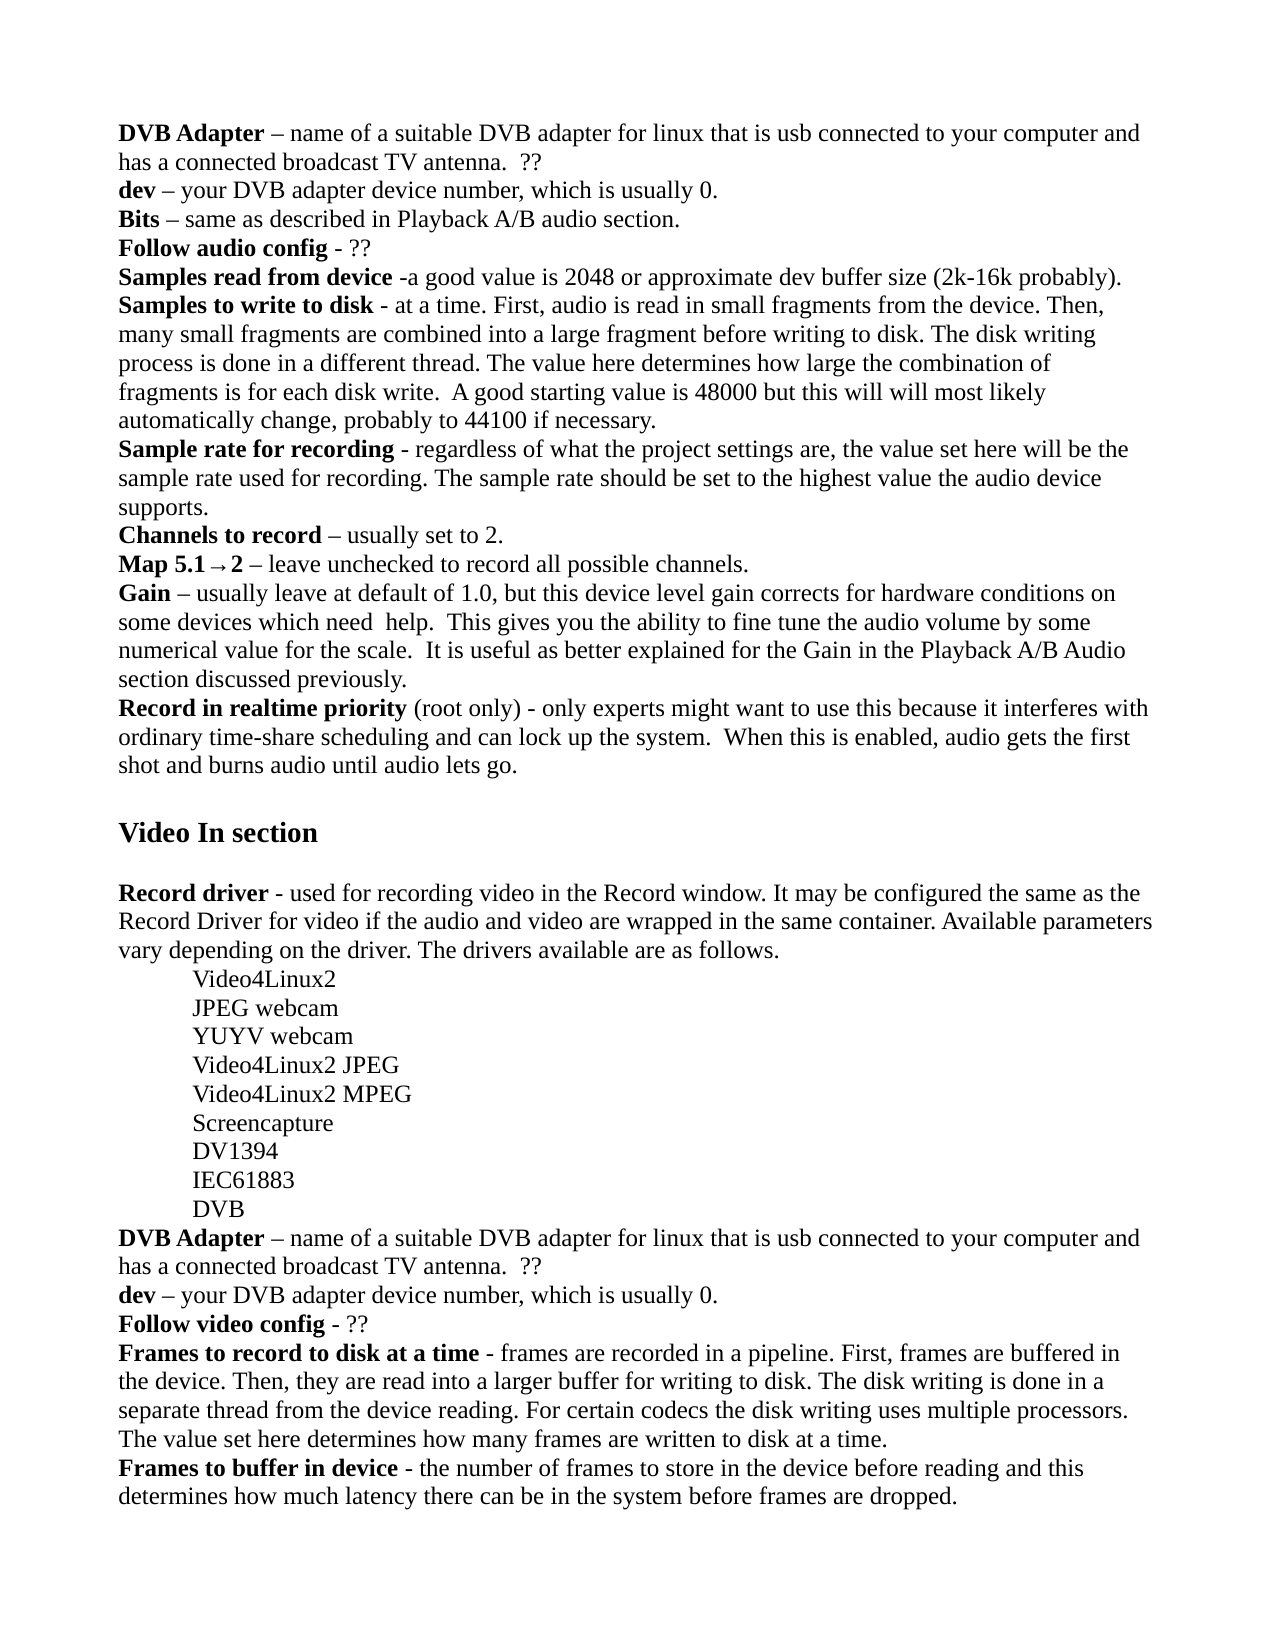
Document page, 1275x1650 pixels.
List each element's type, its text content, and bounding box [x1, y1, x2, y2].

text Gain – usually leave at default of 1.0, but this device level gain corrects for hardware conditions on some devices which need help. This gives you the ability to fine tune the audio volume by some numerical value for the scale. It is useful as better explained for the Gain in the Playback A/B Audio section discussed previously. [118, 578, 1157, 693]
text Bits – same as described in Playback A/B audio section. [118, 204, 1157, 233]
text Follow audio config - ?? [118, 233, 1157, 262]
text Record in realtime priority (root only) - only experts might want to use this because it interferes with ordinary time-share scheduling and can lock up the system. When this is enabled, audio gets the first shot and burns audio until audio lets go. [118, 693, 1157, 779]
text DVB Adapter – name of a suitable DVB adapter for linux that is usb connected to your computer and has a connected broadcast TV antenna. ?? [118, 118, 1157, 176]
text Video4Linux2 MPEG [118, 1079, 1157, 1108]
text Video In section [118, 815, 1157, 849]
text JPEG webcam [118, 993, 1157, 1021]
text DVB [118, 1194, 1157, 1223]
text Samples read from device -a good value is 2048 or approximate dev buffer size (2k-16k probably). [118, 262, 1157, 291]
text dev – your DVB adapter device number, which is usually 0. [118, 1280, 1157, 1309]
text Record driver - used for recording video in the Record window. It may be configured the same as the Record Driver for video if the audio and video are wrapped in the same container. Available parameters vary depending on the driver. The drivers available are as follows. [118, 878, 1157, 964]
text Map 5.1→2 – leave unchecked to record all possible channels. [118, 549, 1157, 578]
text Screencapture [118, 1108, 1157, 1136]
text Samples to write to disk - at a time. First, audio is read in small fragments from the device. Then, many small fragments are combined into a large fragment before writing to disk. The disk writing process is done in a different thread. The value here determines how large the combination of fragments is for each disk write. A good starting value is 48000 but this will will most likely automatically change, probably to 44100 if necessary. [118, 291, 1157, 434]
text Follow video config - ?? [118, 1309, 1157, 1338]
text Frames to record to disk at a time - frames are recorded in a pipeline. First, frames are buffered in the device. Then, they are read into a larger buffer for writing to disk. The disk writing is done in a separate thread from the device reading. For certain codecs the disk writing uses multiple processors. The value set here determines how many frames are written to disk at a time. [118, 1338, 1157, 1453]
text DV1394 [118, 1136, 1157, 1165]
text Video4Linux2 JPEG [118, 1050, 1157, 1079]
text DVB Adapter – name of a suitable DVB adapter for linux that is usb connected to your computer and has a connected broadcast TV antenna. ?? [118, 1223, 1157, 1280]
text YUYV webcam [118, 1021, 1157, 1050]
text Channels to record – usually set to 2. [118, 521, 1157, 549]
text dev – your DVB adapter device number, which is usually 0. [118, 176, 1157, 204]
text IEC61883 [118, 1165, 1157, 1194]
text Sample rate for recording - regardless of what the project settings are, the value set here will be the sample rate used for recording. The sample rate should be set to the highest value the audio device supports. [118, 434, 1157, 521]
text Video4Linux2 [118, 964, 1157, 993]
text Frames to buffer in device - the number of frames to store in the device before reading and this determines how much latency there can be in the system before frames are dropped. [118, 1453, 1157, 1510]
